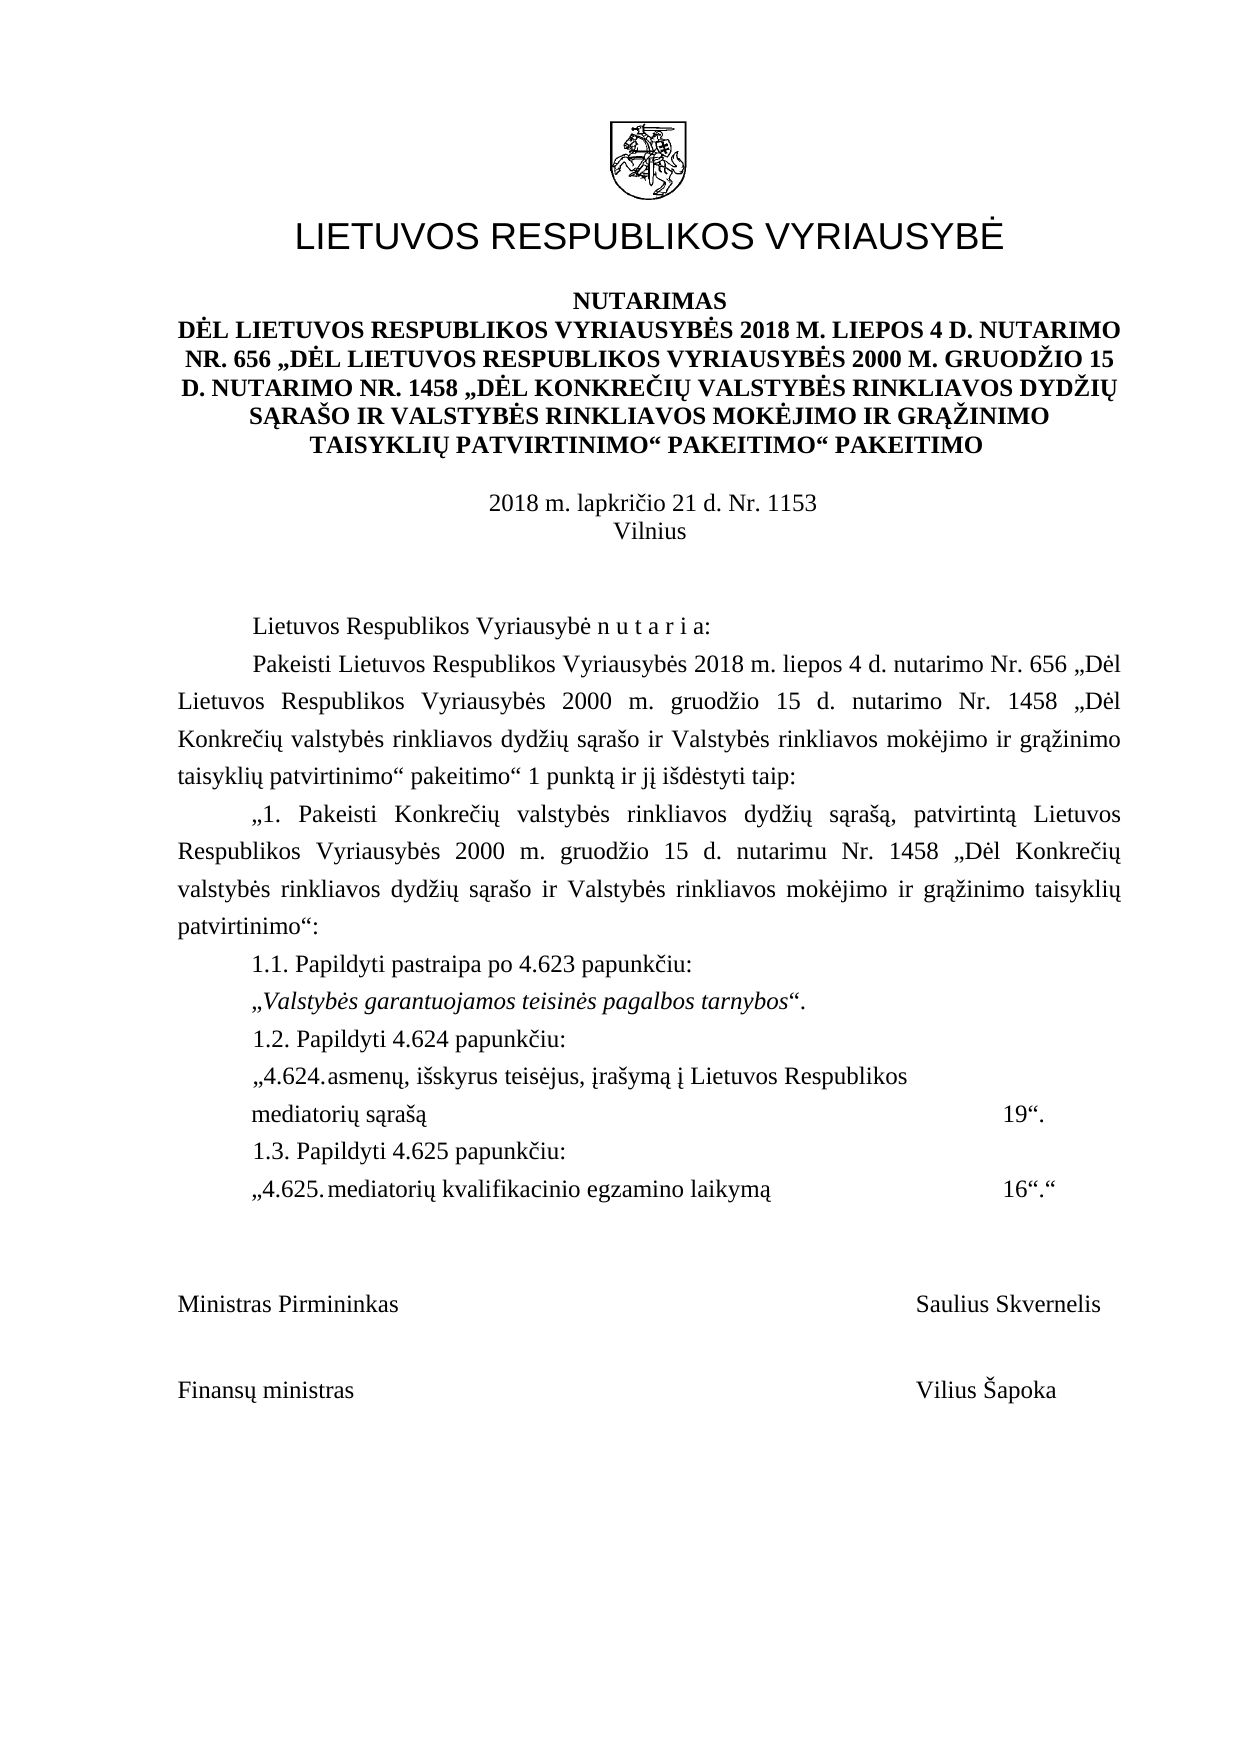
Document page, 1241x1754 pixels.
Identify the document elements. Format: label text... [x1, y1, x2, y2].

text DĖL LIETUVOS RESPUBLIKOS VYRIAUSYBĖS 2018 M. LIEPOS 4 D. NUTARIMO NR. 656 „DĖL LIETUVOS RESPUBLIKOS VYRIAUSYBĖS 2000 M. GRUODŽIO 15 D. NUTARIMO NR. 1458 „DĖL KONKREČIŲ VALSTYBĖS RINKLIAVOS DYDŽIŲ SĄRAŠO IR VALSTYBĖS RINKLIAVOS MOKĖJIMO IR GRĄŽINIMO TAISYKLIŲ PATVIRTINIMO“ PAKEITIMO“ PAKEITIMO [177, 315, 1122, 459]
text „1. Pakeisti Konkrečių valstybės rinkliavos dydžių sąrašą, patvirtintą Lietuvos Respublikos Vyriausybės 2000 m. gruodžio 15 d. nutarimu Nr. 1458 „Dėl Konkrečių valstybės rinkliavos dydžių sąrašo ir Valstybės rinkliavos mokėjimo ir grąžinimo taisyklių patvirtinimo“: [177, 790, 1122, 940]
text 1.3. Papildyti 4.625 papunkčiu: [177, 1128, 1122, 1165]
text „4.624. asmenų, išskyrus teisėjus, įrašymą į Lietuvos Respublikos [177, 1053, 1122, 1090]
text Lietuvos Respublikos Vyriausybė [177, 214, 1122, 258]
text 2018 m. lapkričio 21 d. Nr. 1153 [177, 488, 1122, 516]
text Lietuvos Respublikos Vyriausybė n u t a r i a: [177, 603, 1122, 640]
text Pakeisti Lietuvos Respublikos Vyriausybės 2018 m. liepos 4 d. nutarimo Nr. 656 „Dėl Lietuvos Respublikos Vyriausybės 2000 m. gruodžio 15 d. nutarimo Nr. 1458 „Dėl Konkrečių valstybės rinkliavos dydžių sąrašo ir Valstybės rinkliavos mokėjimo ir grąžinimo taisyklių patvirtinimo“ pakeitimo“ 1 punktą ir jį išdėstyti taip: [177, 640, 1122, 790]
text „Valstybės garantuojamos teisinės pagalbos tarnybos“. [177, 978, 1122, 1015]
text Vilnius [177, 516, 1122, 545]
text „4.625. mediatorių kvalifikacinio egzamino laikymą 16“.“ [177, 1165, 1122, 1203]
text mediatorių sąrašą 19“. [177, 1090, 1122, 1128]
text 1.1. Papildyti pastraipa po 4.623 papunkčiu: [177, 940, 1122, 978]
text 1.2. Papildyti 4.624 papunkčiu: [177, 1015, 1122, 1053]
text Finansų ministras Vilius Šapoka [177, 1375, 1122, 1404]
text nutarimas [177, 286, 1122, 315]
text Ministras Pirmininkas Saulius Skvernelis [177, 1289, 1122, 1318]
